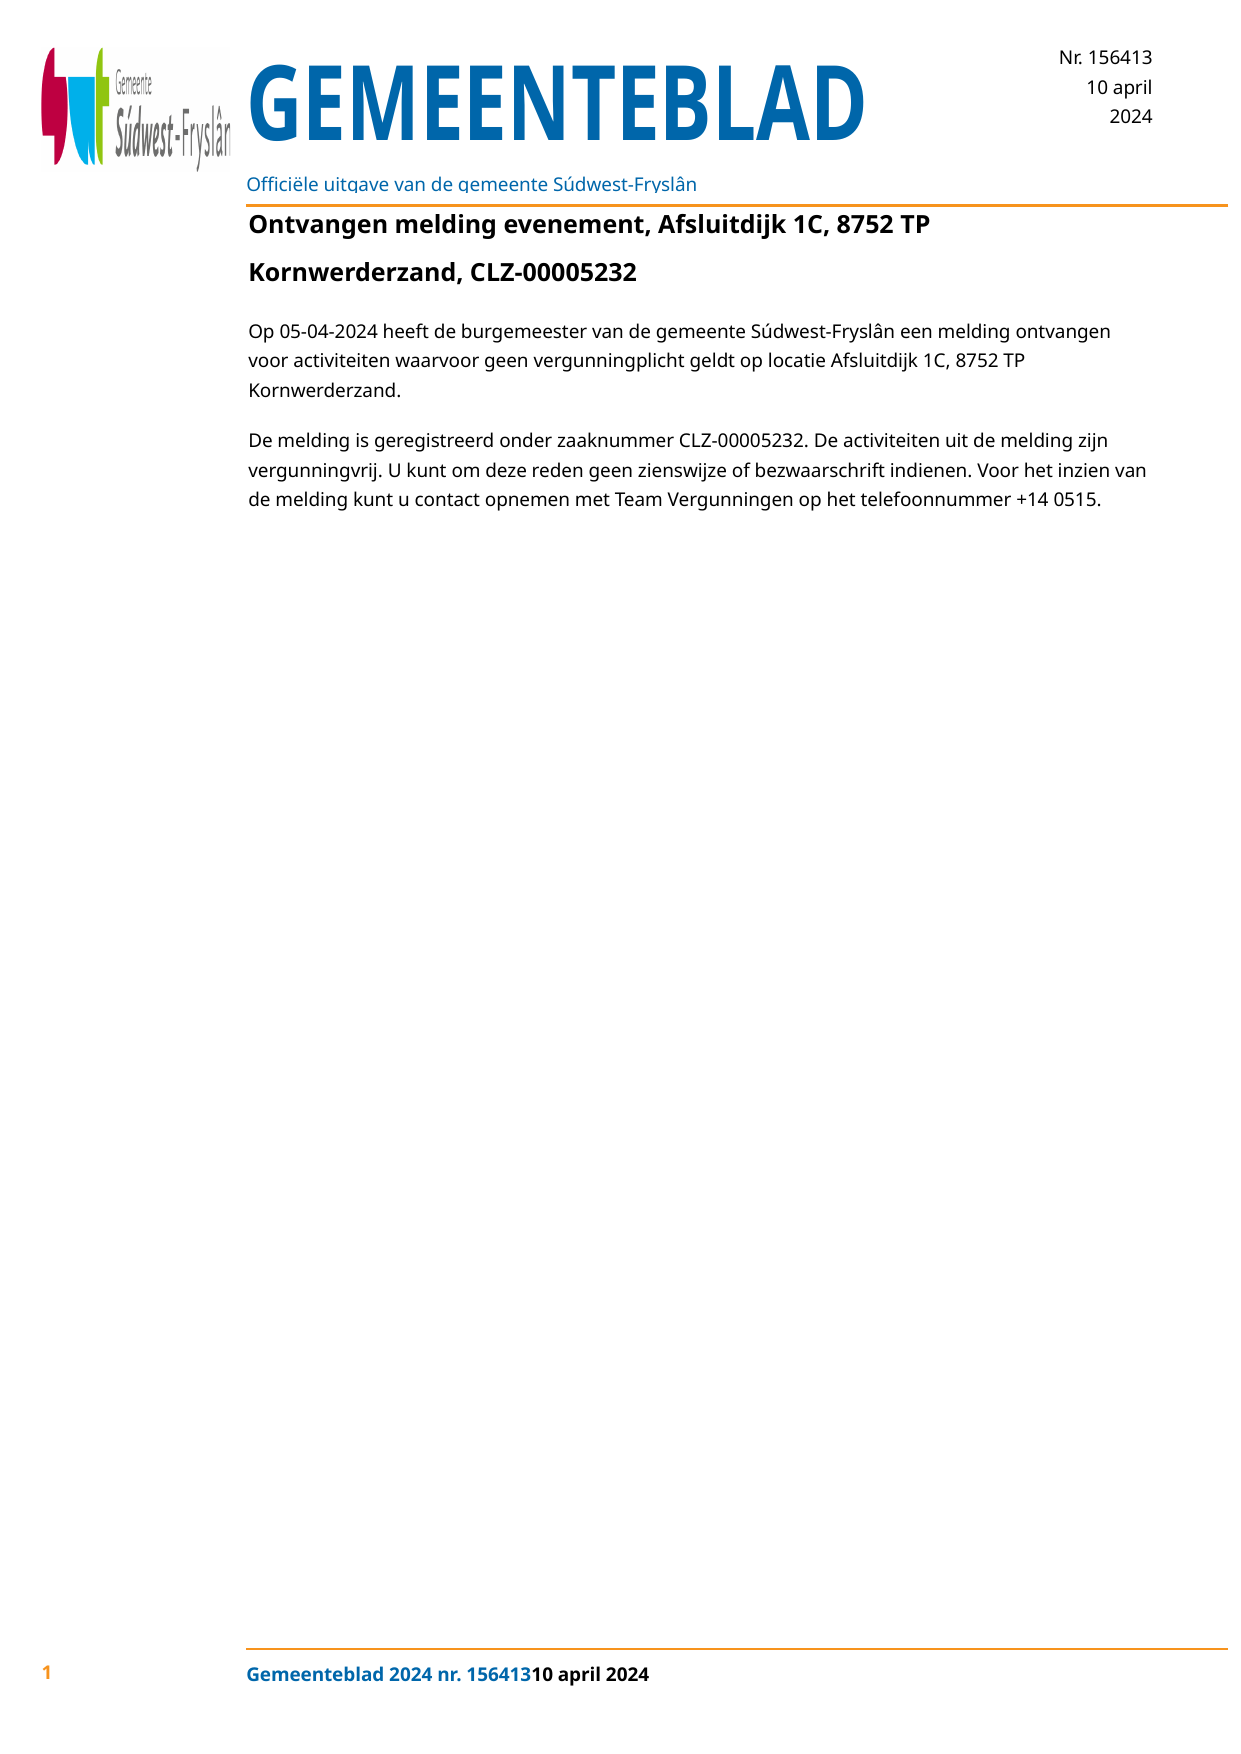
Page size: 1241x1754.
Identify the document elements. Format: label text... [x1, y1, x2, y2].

text De melding is geregistreerd onder zaaknummer CLZ-00005232. De activiteiten uit de melding zijn vergunningvrij. U kunt om deze reden geen zienswijze of bezwaarschrift indienen. Voor het inzien van de melding kunt u contact opnemen met Team Vergunningen op het telefoonnummer +14 0515. [248, 427, 1152, 512]
text Ontvangen melding evenement, Afsluitdijk 1C, 8752 TP Kornwerderzand, CLZ-00005232 [248, 207, 1152, 288]
picture [41, 47, 231, 172]
text Op 05-04-2024 heeft de burgemeester van de gemeente Súdwest-Fryslân een melding ontvangen voor activiteiten waarvoor geen vergunningplicht geldt op locatie Afsluitdijk 1C, 8752 TP Kornwerderzand. [248, 318, 1152, 403]
